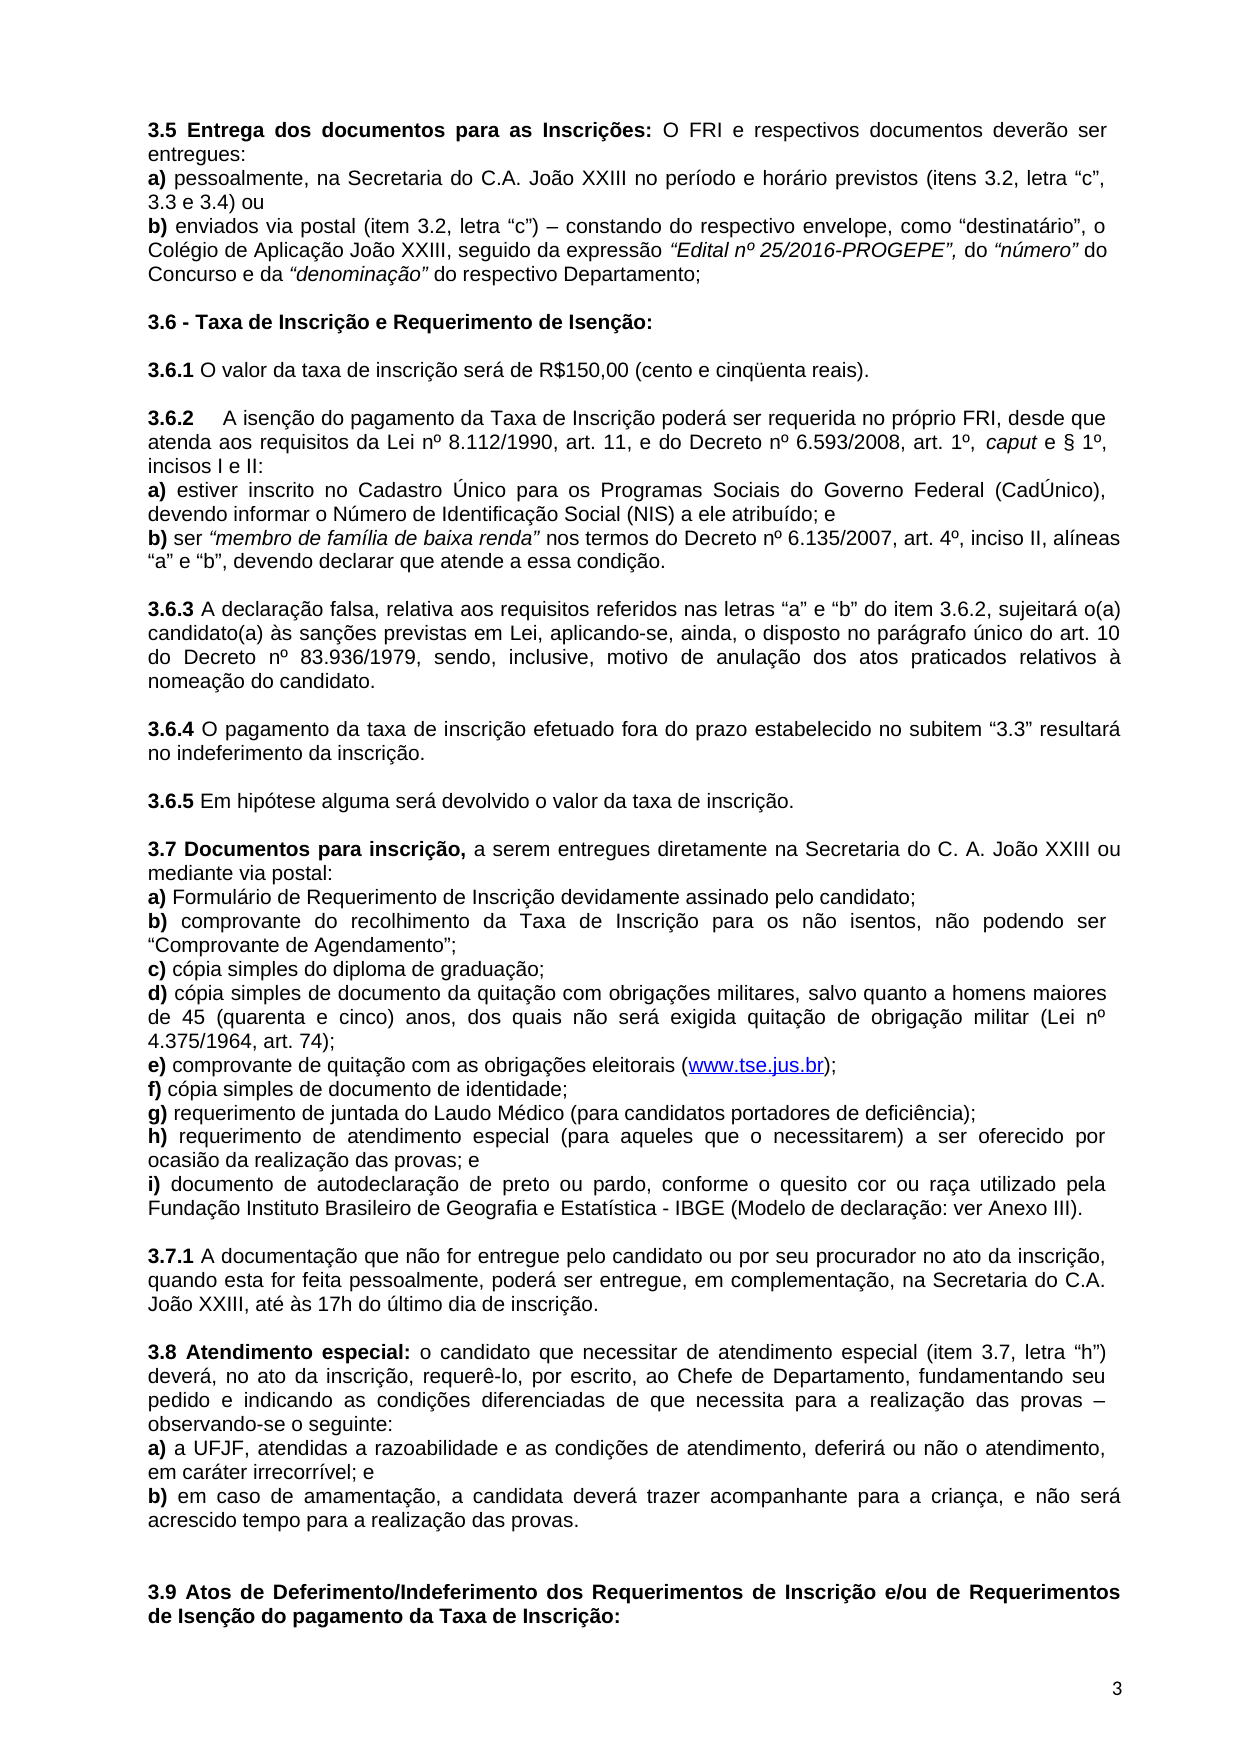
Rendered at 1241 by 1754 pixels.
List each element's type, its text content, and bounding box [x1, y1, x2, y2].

subtitle a) pessoalmente, na Secretaria do C.A. João XXIII no período e horário previstos (itens 3.2, letra “c”, 3.3 e 3.4) ou [148, 166, 1107, 214]
subtitle 3.6.3 A declaração falsa, relativa aos requisitos referidos nas letras “a” e “b” do item 3.6.2, sujeitará o(a) candidato(a) às sanções previstas em Lei, aplicando-se, ainda, o disposto no parágrafo único do art. 10 do Decreto nº 83.936/1979, sendo, inclusive, motivo de anulação dos atos praticados relativos à nomeação do candidato. [148, 597, 1122, 693]
subtitle b) ser “membro de família de baixa renda” nos termos do Decreto nº 6.135/2007, art. 4º, inciso II, alíneas “a” e “b”, devendo declarar que atende a essa condição. [148, 525, 1122, 573]
subtitle a) a UFJF, atendidas a razoabilidade e as condições de atendimento, deferirá ou não o atendimento, em caráter irrecorrível; e [148, 1436, 1107, 1484]
subtitle b) em caso de amamentação, a candidata deverá trazer acompanhante para a criança, e não será acrescido tempo para a realização das provas. [148, 1484, 1122, 1532]
subtitle b) enviados via postal (item 3.2, letra “c”) – constando do respectivo envelope, como “destinatário”, o Colégio de Aplicação João XXIII, seguido da expressão “Edital nº 25/2016-PROGEPE”, do “número” do Concurso e da “denominação” do respectivo Departamento; [148, 214, 1107, 286]
subtitle 3.6.4 O pagamento da taxa de inscrição efetuado fora do prazo estabelecido no subitem “3.3” resultará no indeferimento da inscrição. [148, 717, 1122, 765]
subtitle 3.7.1 A documentação que não for entregue pelo candidato ou por seu procurador no ato da inscrição, quando esta for feita pessoalmente, poderá ser entregue, em complementação, na Secretaria do C.A. João XXIII, até às 17h do último dia de inscrição. [148, 1244, 1107, 1316]
subtitle c) cópia simples do diploma de graduação; [148, 957, 1107, 981]
subtitle 3.6.5 Em hipótese alguma será devolvido o valor da taxa de inscrição. [148, 789, 1122, 813]
subtitle d) cópia simples de documento da quitação com obrigações militares, salvo quanto a homens maiores de 45 (quarenta e cinco) anos, dos quais não será exigida quitação de obrigação militar (Lei nº 4.375/1964, art. 74); [148, 981, 1107, 1052]
subtitle 3.9 Atos de Deferimento/Indeferimento dos Requerimentos de Inscrição e/ou de Requerimentos de Isenção do pagamento da Taxa de Inscrição: [148, 1579, 1122, 1627]
subtitle i) documento de autodeclaração de preto ou pardo, conforme o quesito cor ou raça utilizado pela Fundação Instituto Brasileiro de Geografia e Estatística - IBGE (Modelo de declaração: ver Anexo III). [148, 1172, 1107, 1220]
subtitle 3.6.2 A isenção do pagamento da Taxa de Inscrição poderá ser requerida no próprio FRI, desde que atenda aos requisitos da Lei nº 8.112/1990, art. 11, e do Decreto nº 6.593/2008, art. 1º, caput e § 1º, incisos I e II: [148, 406, 1107, 477]
subtitle 3.5 Entrega dos documentos para as Inscrições: O FRI e respectivos documentos deverão ser entregues: [148, 118, 1107, 166]
subtitle h) requerimento de atendimento especial (para aqueles que o necessitarem) a ser oferecido por ocasião da realização das provas; e [148, 1124, 1107, 1172]
subtitle 3.7 Documentos para inscrição, a serem entregues diretamente na Secretaria do C. A. João XXIII ou mediante via postal: [148, 837, 1122, 885]
subtitle 3.8 Atendimento especial: o candidato que necessitar de atendimento especial (item 3.7, letra “h”) deverá, no ato da inscrição, requerê-lo, por escrito, ao Chefe de Departamento, fundamentando seu pedido e indicando as condições diferenciadas de que necessita para a realização das provas – observando-se o seguinte: [148, 1340, 1107, 1436]
subtitle b) comprovante do recolhimento da Taxa de Inscrição para os não isentos, não podendo ser “Comprovante de Agendamento”; [148, 909, 1107, 957]
subtitle f) cópia simples de documento de identidade; [148, 1076, 1107, 1100]
subtitle 3.6 - Taxa de Inscrição e Requerimento de Isenção: [148, 310, 1107, 334]
subtitle 3.6.1 O valor da taxa de inscrição será de R$150,00 (cento e cinqüenta reais). [148, 358, 1107, 382]
subtitle a) Formulário de Requerimento de Inscrição devidamente assinado pelo candidato; [148, 885, 1107, 909]
subtitle e) comprovante de quitação com as obrigações eleitorais (www.tse.jus.br); [148, 1052, 1122, 1076]
subtitle g) requerimento de juntada do Laudo Médico (para candidatos portadores de deficiência); [148, 1100, 1107, 1124]
subtitle a) estiver inscrito no Cadastro Único para os Programas Sociais do Governo Federal (CadÚnico), devendo informar o Número de Identificação Social (NIS) a ele atribuído; e [148, 477, 1107, 525]
